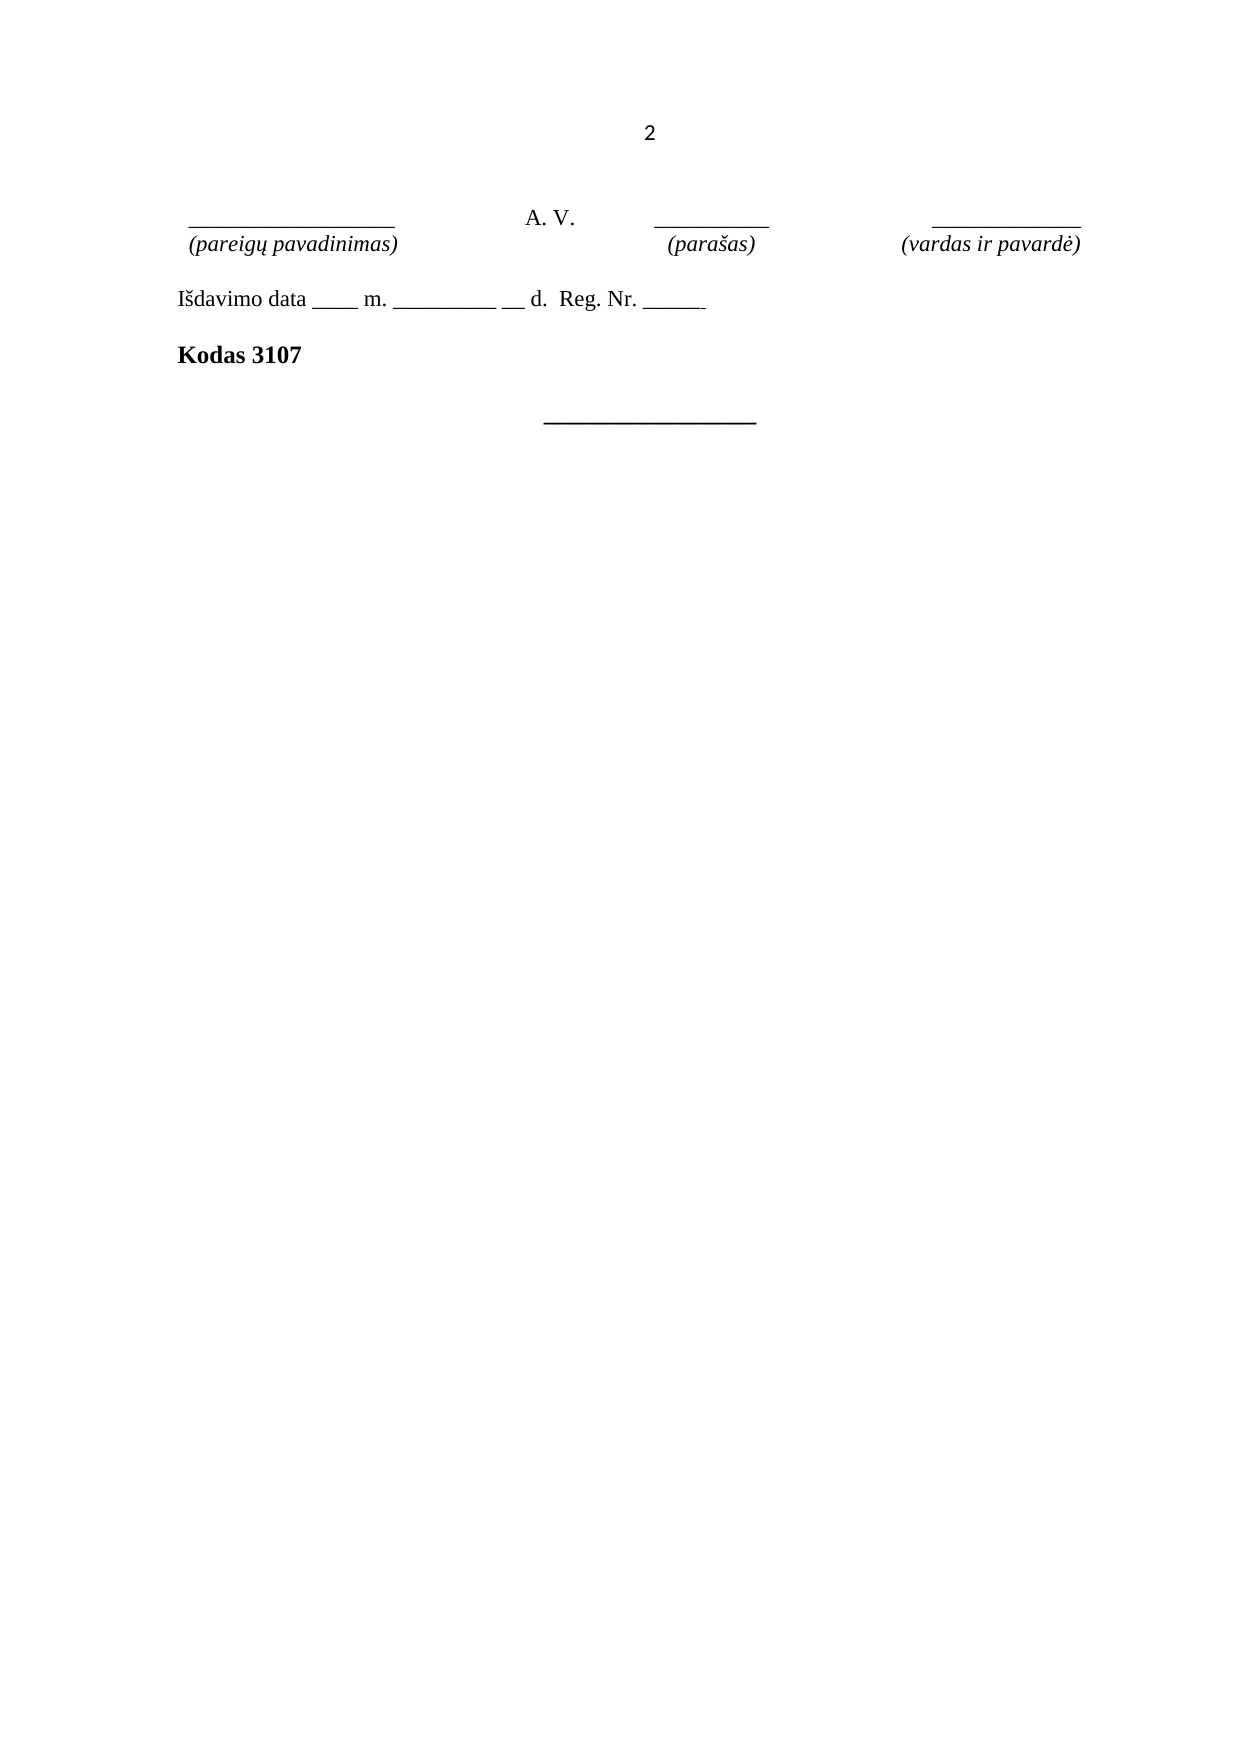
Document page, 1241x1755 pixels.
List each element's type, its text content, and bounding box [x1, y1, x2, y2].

text Kodas 3107 [177, 340, 1122, 369]
table_header __________ (parašas) [636, 204, 788, 256]
text _________________ [177, 398, 1122, 426]
table_header A. V. [514, 204, 636, 256]
table_header _____________ (vardas ir pavardė) [789, 204, 1094, 256]
table_header __________________ (pareigų pavadinimas) [177, 204, 513, 256]
text Išdavimo data ____ m. _________ __ d. Reg. Nr. _____ [177, 285, 1122, 311]
